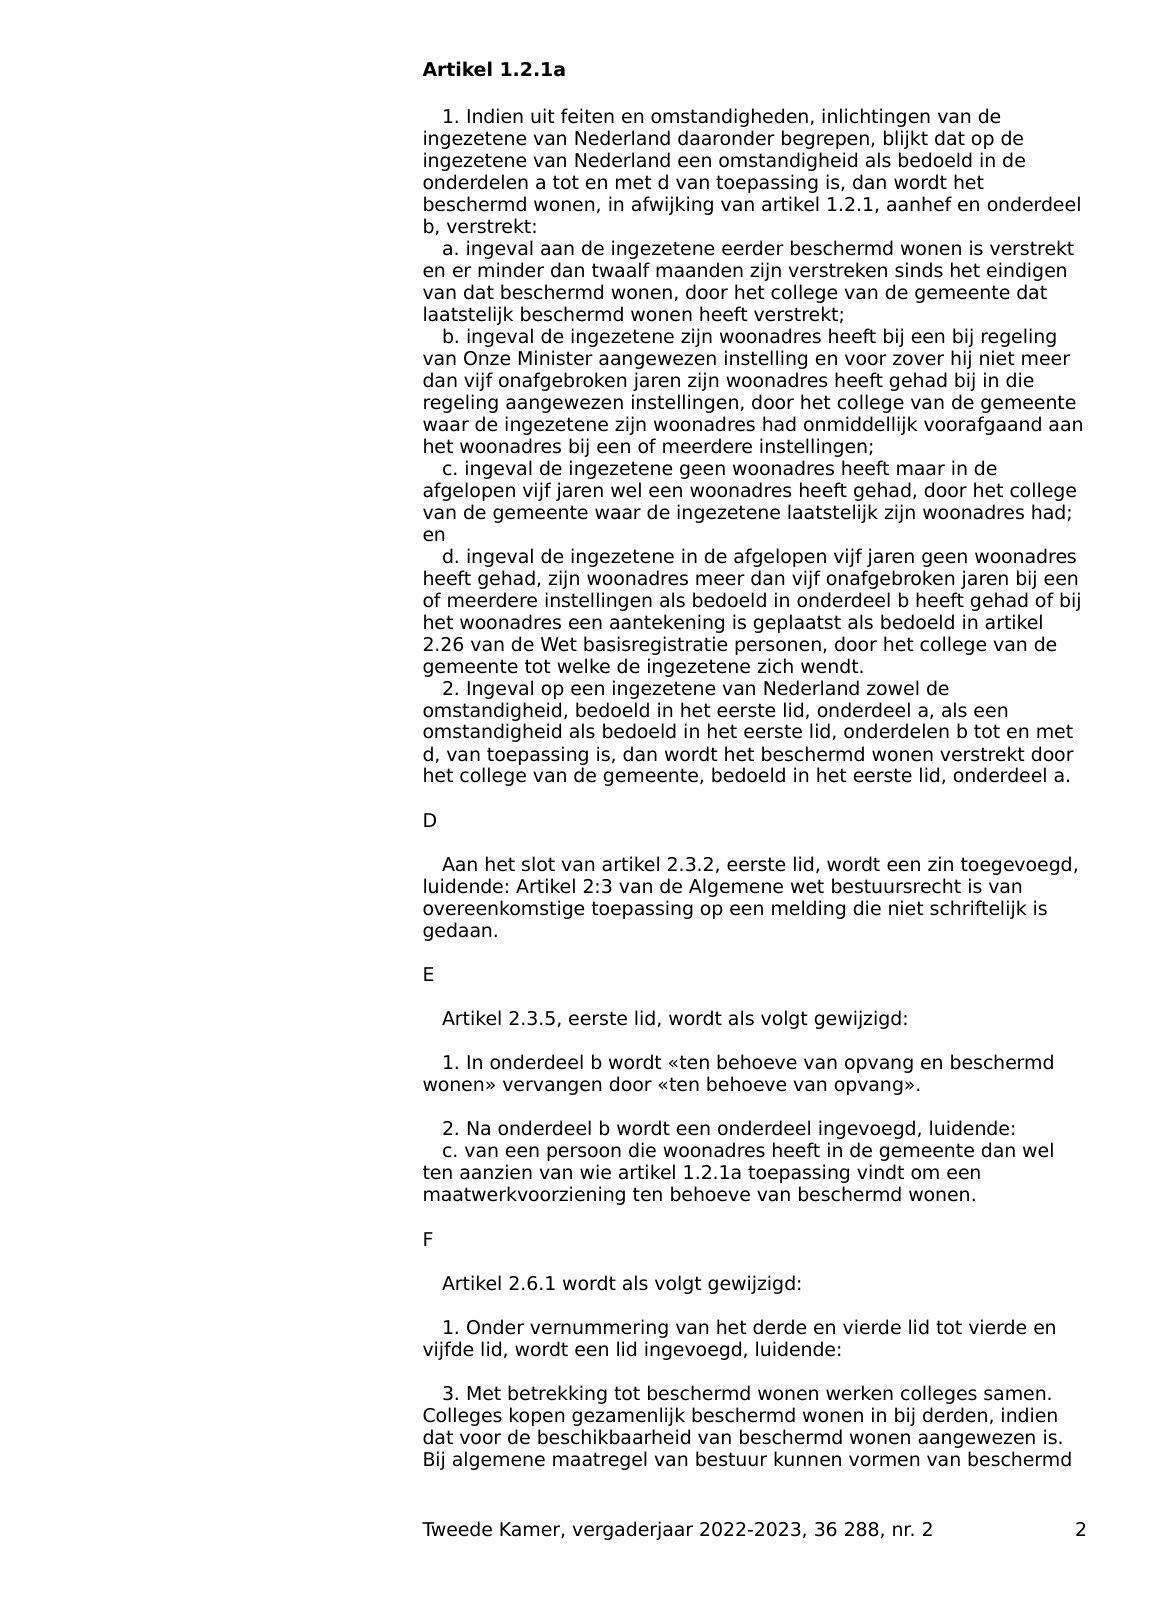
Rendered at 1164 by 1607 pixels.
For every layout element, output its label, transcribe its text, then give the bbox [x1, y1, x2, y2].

text 2. Na onderdeel b wordt een onderdeel ingevoegd, luidende: [422, 1118, 1087, 1140]
text c. van een persoon die woonadres heeft in de gemeente dan wel ten aanzien van wie artikel 1.2.1a toepassing vindt om een maatwerkvoorziening ten behoeve van beschermd wonen. [422, 1140, 1087, 1206]
text E [422, 964, 1087, 986]
text 1. In onderdeel b wordt «ten behoeve van opvang en beschermd wonen» vervangen door «ten behoeve van opvang». [422, 1052, 1087, 1096]
text Aan het slot van artikel 2.3.2, eerste lid, wordt een zin toegevoegd, luidende: Artikel 2:3 van de Algemene wet bestuursrecht is van overeenkomstige toepassing op een melding die niet schriftelijk is gedaan. [422, 854, 1087, 942]
text Artikel 2.6.1 wordt als volgt gewijzigd: [422, 1273, 1087, 1294]
text 1. Indien uit feiten en omstandigheden, inlichtingen van de ingezetene van Nederland daaronder begrepen, blijkt dat op de ingezetene van Nederland een omstandigheid als bedoeld in de onderdelen a tot en met d van toepassing is, dan wordt het beschermd wonen, in afwijking van artikel 1.2.1, aanhef en onderdeel b, verstrekt: [422, 106, 1087, 238]
text 3. Met betrekking tot beschermd wonen werken colleges samen. Colleges kopen gezamenlijk beschermd wonen in bij derden, indien dat voor de beschikbaarheid van beschermd wonen aangewezen is. Bij algemene maatregel van bestuur kunnen vormen van beschermd [422, 1383, 1087, 1471]
text 2. Ingeval op een ingezetene van Nederland zowel de omstandigheid, bedoeld in het eerste lid, onderdeel a, als een omstandigheid als bedoeld in het eerste lid, onderdelen b tot en met d, van toepassing is, dan wordt het beschermd wonen verstrekt door het college van de gemeente, bedoeld in het eerste lid, onderdeel a. [422, 677, 1087, 787]
subtitle Artikel 1.2.1a [422, 59, 1087, 81]
text Artikel 2.3.5, eerste lid, wordt als volgt gewijzigd: [422, 1008, 1087, 1030]
text b. ingeval de ingezetene zijn woonadres heeft bij een bij regeling van Onze Minister aangewezen instelling en voor zover hij niet meer dan vijf onafgebroken jaren zijn woonadres heeft gehad bij in die regeling aangewezen instellingen, door het college van de gemeente waar de ingezetene zijn woonadres had onmiddellijk voorafgaand aan het woonadres bij een of meerdere instellingen; [422, 326, 1087, 458]
text d. ingeval de ingezetene in de afgelopen vijf jaren geen woonadres heeft gehad, zijn woonadres meer dan vijf onafgebroken jaren bij een of meerdere instellingen als bedoeld in onderdeel b heeft gehad of bij het woonadres een aantekening is geplaatst als bedoeld in artikel 2.26 van de Wet basisregistratie personen, door het college van de gemeente tot welke de ingezetene zich wendt. [422, 546, 1087, 677]
text F [422, 1228, 1087, 1250]
text D [422, 809, 1087, 832]
text a. ingeval aan de ingezetene eerder beschermd wonen is verstrekt en er minder dan twaalf maanden zijn verstreken sinds het eindigen van dat beschermd wonen, door het college van de gemeente dat laatstelijk beschermd wonen heeft verstrekt; [422, 238, 1087, 326]
text 1. Onder vernummering van het derde en vierde lid tot vierde en vijfde lid, wordt een lid ingevoegd, luidende: [422, 1317, 1087, 1361]
text c. ingeval de ingezetene geen woonadres heeft maar in de afgelopen vijf jaren wel een woonadres heeft gehad, door het college van de gemeente waar de ingezetene laatstelijk zijn woonadres had; en [422, 458, 1087, 546]
